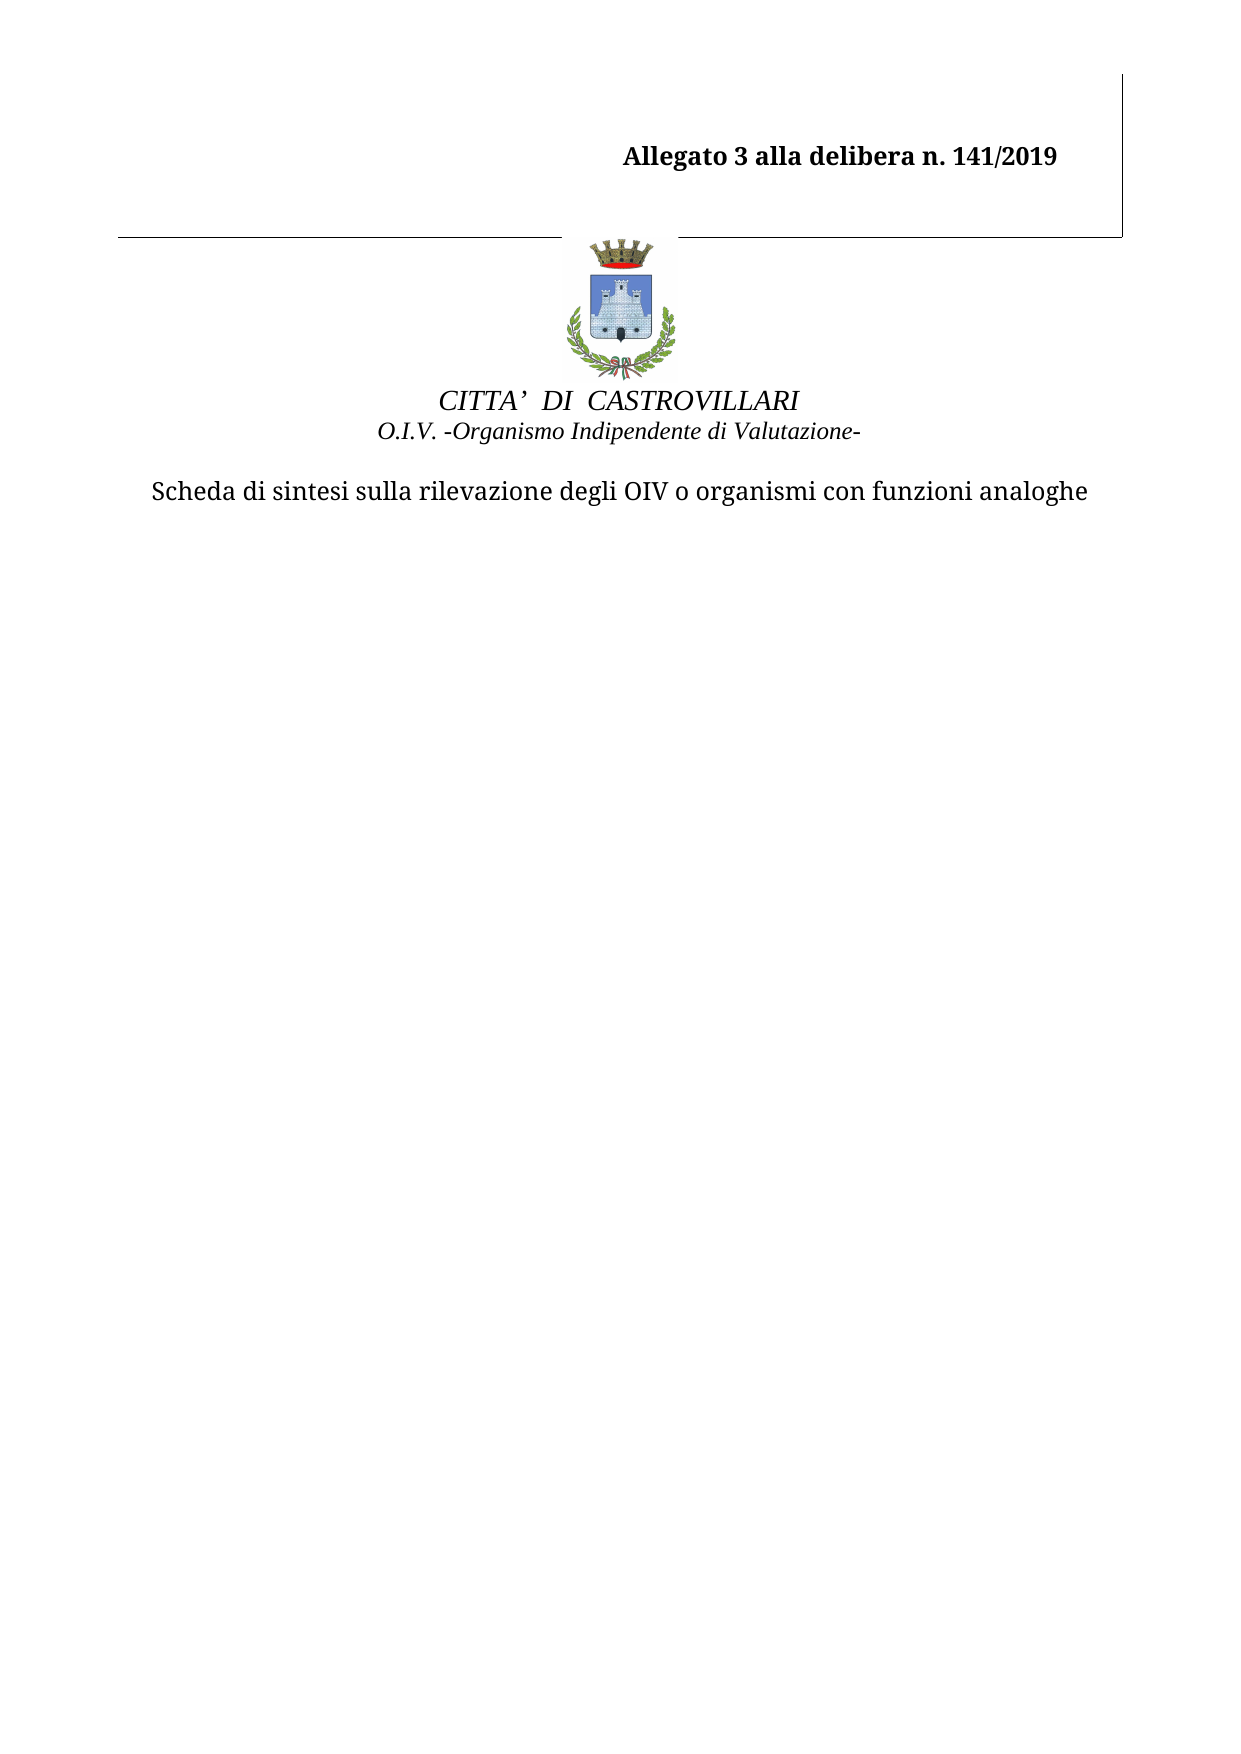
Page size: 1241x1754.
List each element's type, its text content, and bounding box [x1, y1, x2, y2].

text O.I.V. -Organismo Indipendente di Valutazione- [118, 416, 1122, 445]
text CITTA’ DI CASTROVILLARI [118, 383, 1122, 416]
text Scheda di sintesi sulla rilevazione degli OIV o organismi con funzioni analoghe [118, 474, 1122, 508]
